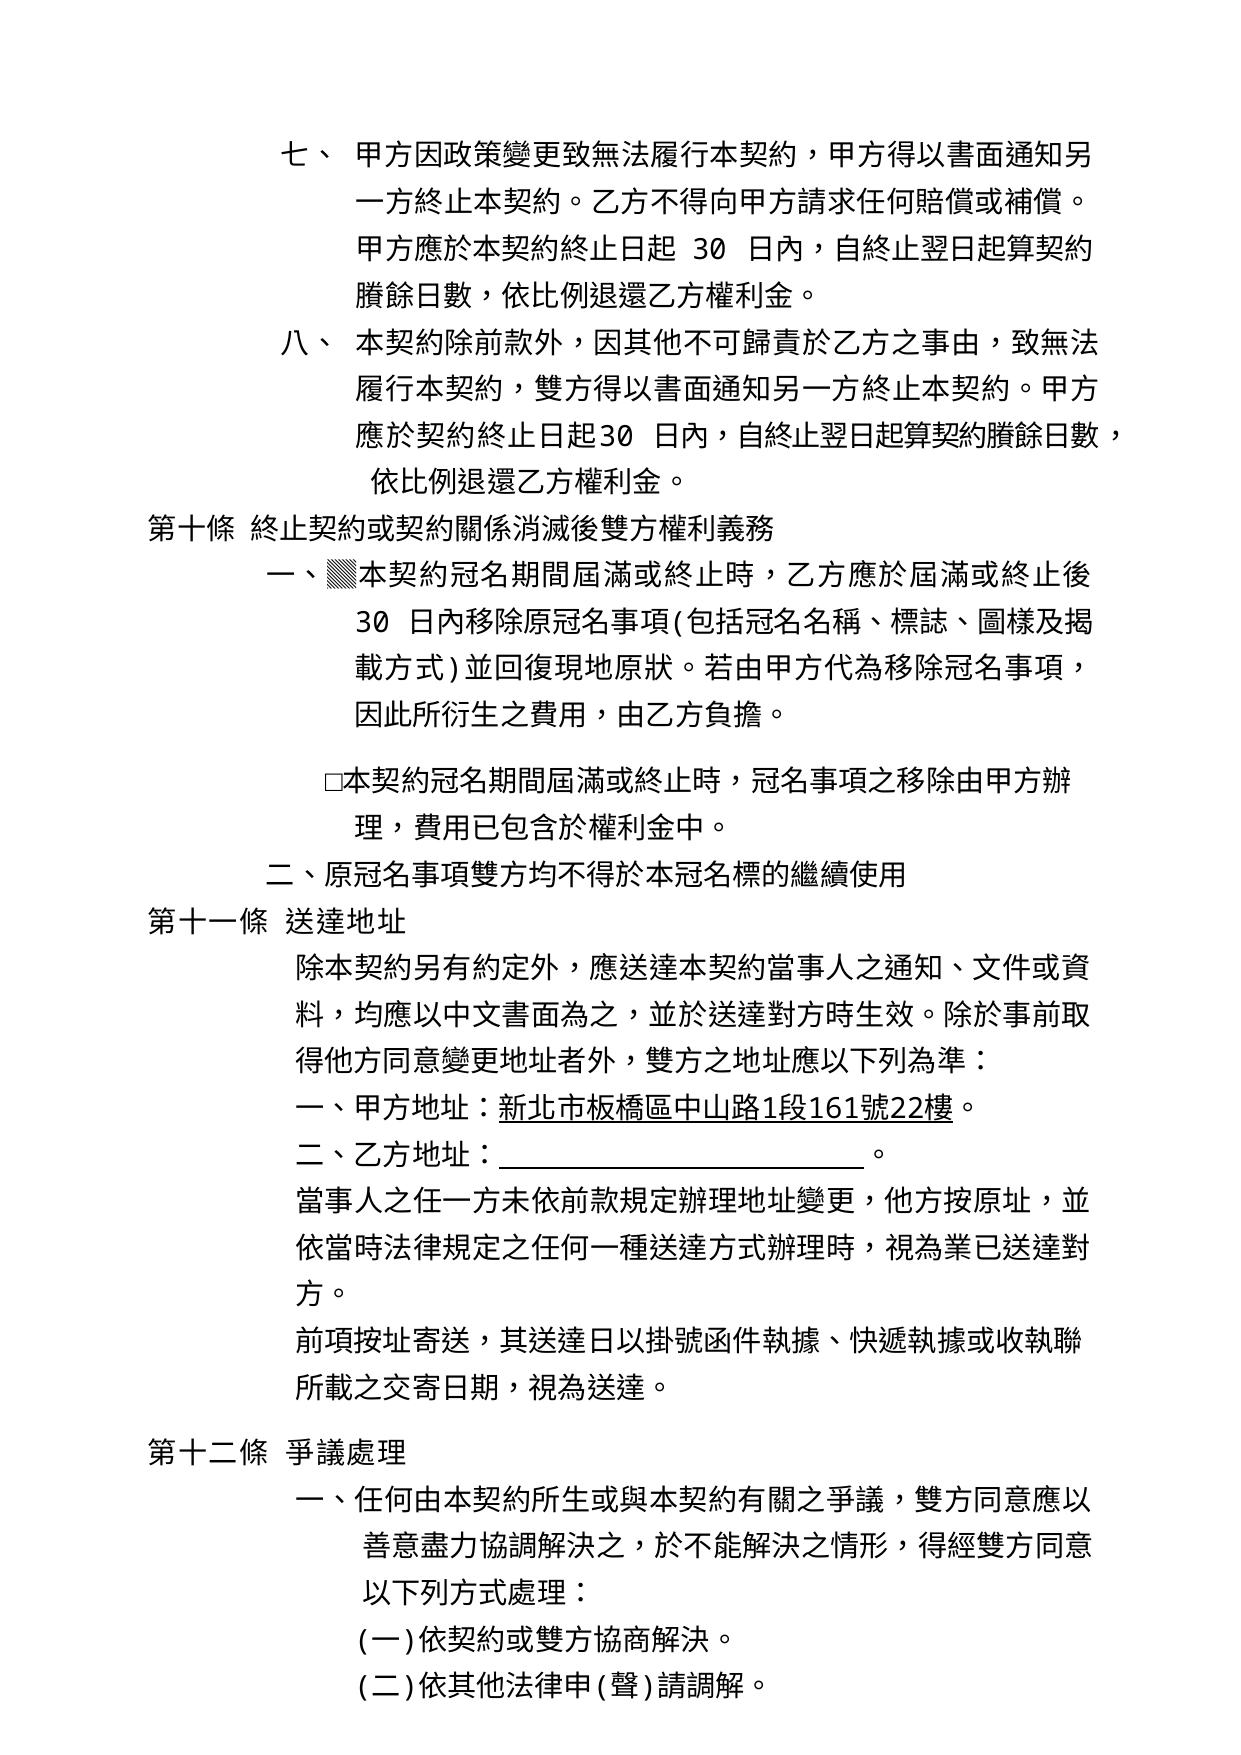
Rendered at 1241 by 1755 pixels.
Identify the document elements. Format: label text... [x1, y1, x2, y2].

text 一、甲方地址：新北市板橋區中山路1段161號22樓。 [295, 1084, 1083, 1127]
text 七、 甲方因政策變更致無法履行本契約，甲方得以書面通知另一方終止本契約。乙方不得向甲方請求任何賠償或補償。甲方應於本契約終止日起 30 日內，自終止翌日起算契約賸餘日數，依比例退還乙方權利金。 [281, 132, 1094, 315]
text 一、任何由本契約所生或與本契約有關之爭議，雙方同意應以善意盡力協調解決之，於不能解決之情形，得經雙方同意以下列方式處理： [296, 1477, 1094, 1612]
text 八、 本契約除前款外，因其他不可歸責於乙方之事由，致無法履行本契約，雙方得以書面通知另一方終止本契約。甲方應於契約終止日起30 日內，自終止翌日起算契約賸餘日數， 依比例退還乙方權利金。 [281, 319, 1101, 501]
text 當事人之任一方未依前款規定辦理地址變更，他方按原址，並依當時法律規定之任何一種送達方式辦理時，視為業已送達對方。 [295, 1178, 1093, 1313]
text 第十二條 爭議處理 [148, 1430, 1111, 1472]
text (一)依契約或雙方協商解決。 (二)依其他法律申(聲)請調解。(三)提起民事訴訟。 [354, 1616, 763, 1705]
text 二、乙方地址： 。 [295, 1131, 1083, 1173]
text 前項按址寄送，其送達日以掛號函件執據、快遞執據或收執聯所載之交寄日期，視為送達。 [295, 1318, 1093, 1407]
text 除本契約另有約定外，應送達本契約當事人之通知、文件或資料，均應以中文書面為之，並於送達對方時生效。除於事前取得他方同意變更地址者外，雙方之地址應以下列為準： [295, 945, 1093, 1080]
text 二、原冠名事項雙方均不得於本冠名標的繼續使用第十一條 送達地址 [148, 851, 908, 941]
text 第十條 終止契約或契約關係消滅後雙方權利義務 [148, 505, 1111, 548]
text 一、▓本契約冠名期間屆滿或終止時，乙方應於屆滿或終止後 30 日內移除原冠名事項(包括冠名名稱、標誌、圖樣及揭載方式)並回復現地原狀。若由甲方代為移除冠名事項，因此所衍生之費用，由乙方負擔。 [266, 552, 1093, 734]
text □本契約冠名期間屆滿或終止時，冠名事項之移除由甲方辦理，費用已包含於權利金中。 [325, 757, 1093, 847]
